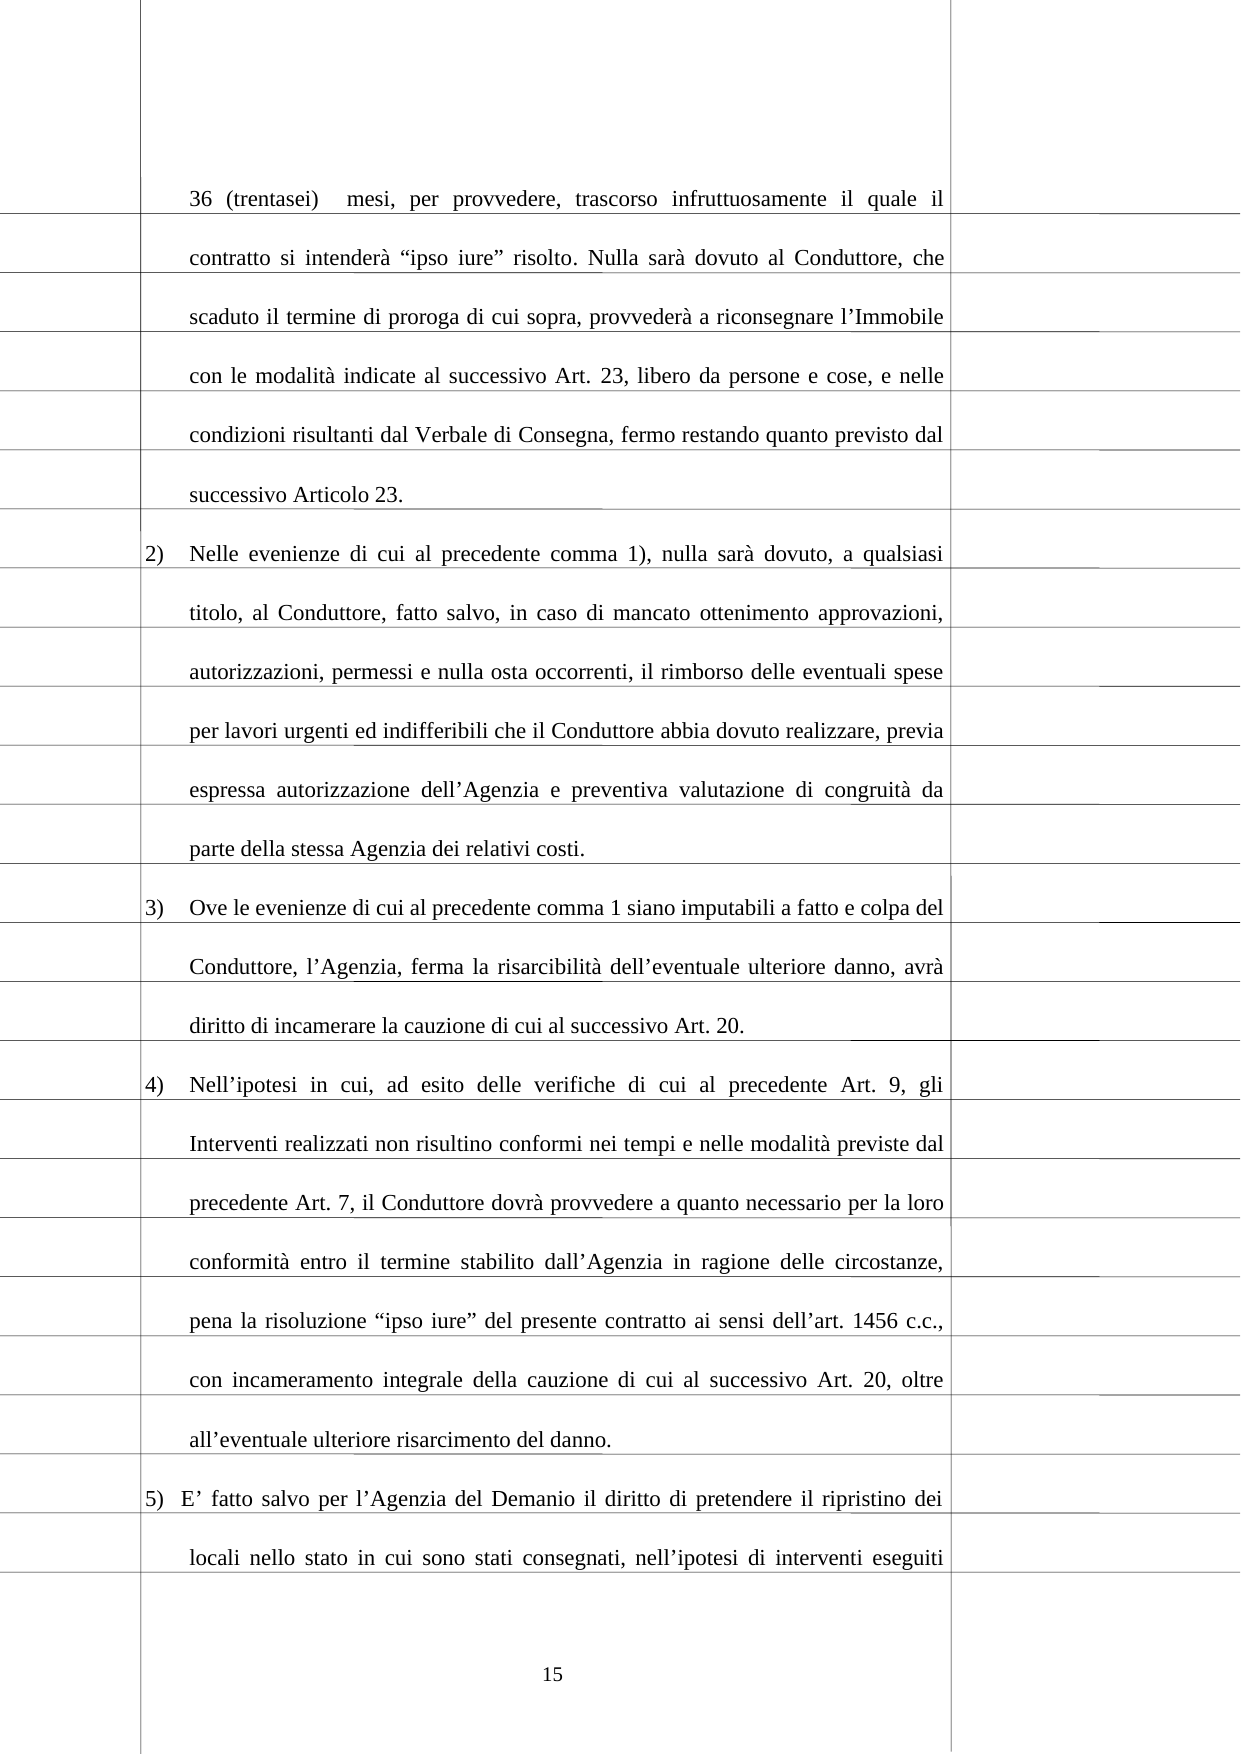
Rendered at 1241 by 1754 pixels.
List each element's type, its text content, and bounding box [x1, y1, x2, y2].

list con le modalità indicate al successivo Art. ­23, libero da persone e cose, e nelle [145, 332, 945, 390]
list Nell’ipotesi in cui, ad esito delle verifiche di cui al precedente Art. 9, gli [145, 1045, 945, 1099]
list pena la risoluzione “ipso iure” del presente contratto ai sensi dell’art. 1456 c.c., [145, 1277, 945, 1335]
list 36 (trentasei) mesi, per provvedere, trascorso infruttuosamente il quale il [145, 159, 945, 213]
list Ove le evenienze di cui al precedente comma 1 siano imputabili a fatto e colpa del [145, 868, 945, 922]
list successivo Articolo 23. [145, 451, 945, 508]
list per lavori urgenti ed indifferibili che il Conduttore abbia dovuto realizzare, previa [145, 687, 945, 745]
list all’eventuale ulteriore risarcimento del danno. [145, 1396, 945, 1453]
list conformità entro il termine stabilito dall’Agenzia in ragione delle circostanze, [145, 1218, 945, 1276]
list Nelle evenienze di cui al precedente comma 1), nulla sarà dovuto, a qualsiasi [145, 514, 945, 567]
list scaduto il termine di proroga di cui sopra, provvederà a riconsegnare l’Immobile [145, 273, 945, 331]
list espressa autorizzazione dell’Agenzia e preventiva valutazione di congruità da [145, 746, 945, 803]
list condizioni risultanti dal Verbale di Consegna, fermo restando quanto previsto dal [145, 392, 945, 449]
list diritto di incamerare la cauzione di cui al successivo Art. 20. [145, 982, 945, 1040]
list precedente Art. 7, il Conduttore dovrà provvedere a quanto necessario per la loro [145, 1159, 945, 1217]
list autorizzazioni, permessi e nulla osta occorrenti, il rimborso delle eventuali spese [145, 628, 945, 685]
list Interventi realizzati non risultino conformi nei tempi e nelle modalità previste dal [145, 1100, 945, 1158]
list contratto si intenderà “ipso iure” risolto. Nulla sarà dovuto al Conduttore, che [145, 214, 945, 272]
text locali nello stato in cui sono stati consegnati, nell’ipotesi di interventi eseguiti [145, 1514, 945, 1571]
text 5) E’ fatto salvo per l’Agenzia del Demanio il diritto di pretendere il ripristino dei [145, 1459, 945, 1512]
list parte della stessa Agenzia dei relativi costi. [145, 805, 945, 863]
list titolo, al Conduttore, fatto salvo, in caso di mancato ottenimento approvazioni, [145, 569, 945, 626]
list con incameramento integrale della cauzione di cui al successivo Art. 20, oltre [145, 1337, 945, 1394]
list Conduttore, l’Agenzia, ferma la risarcibilità dell’eventuale ulteriore danno, avrà [145, 923, 945, 981]
